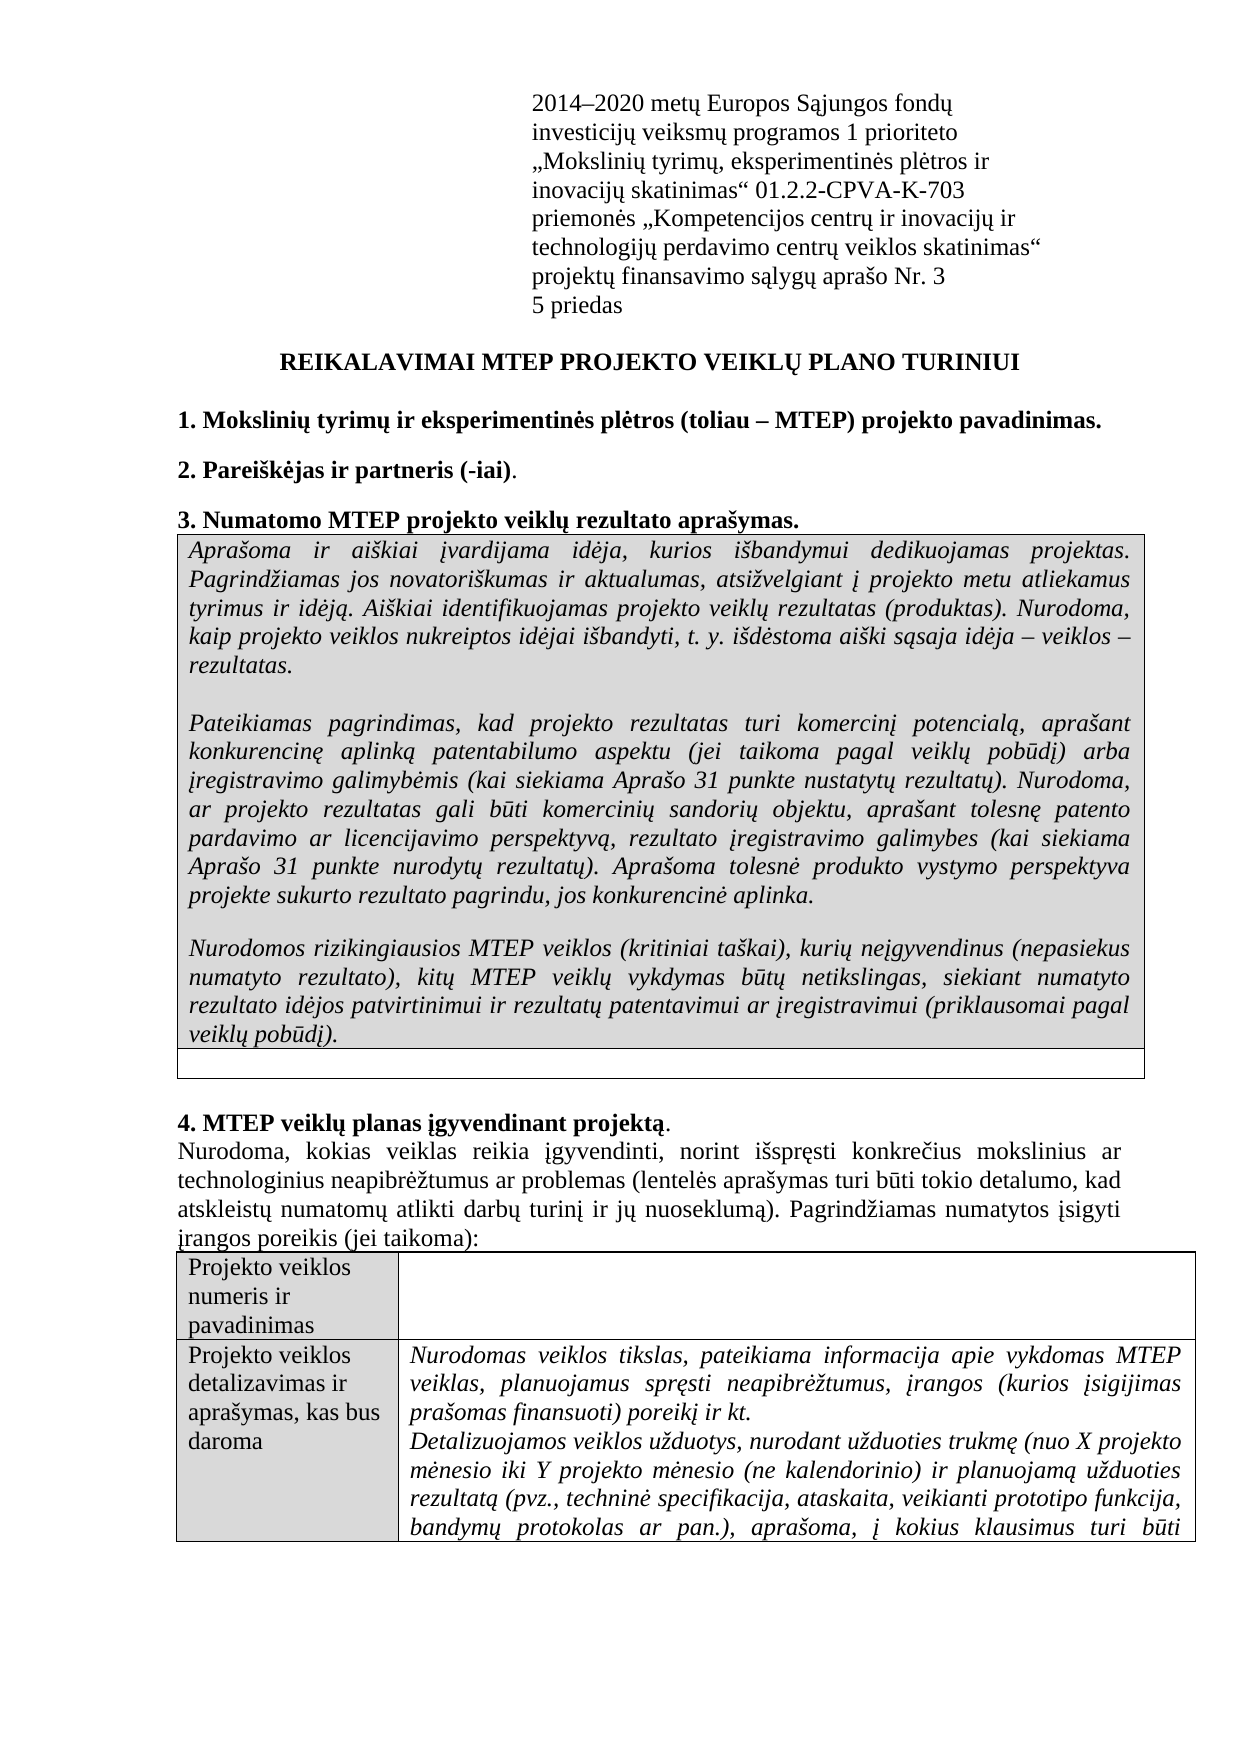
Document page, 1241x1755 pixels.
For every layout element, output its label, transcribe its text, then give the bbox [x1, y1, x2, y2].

text 1. Mokslinių tyrimų ir eksperimentinės plėtros (toliau – MTEP) projekto pavadinimas. [177, 405, 1122, 433]
text technologijų perdavimo centrų veiklos skatinimas“ [177, 232, 1122, 261]
text „Mokslinių tyrimų, eksperimentinės plėtros ir [177, 146, 1122, 175]
table_header [399, 1253, 1195, 1339]
text 2014–2020 metų Europos Sąjungos fondų [177, 88, 1122, 117]
table_header Projekto veiklos numeris ir pavadinimas [177, 1253, 398, 1339]
text priemonės „Kompetencijos centrų ir inovacijų ir [177, 203, 1122, 232]
text projektų finansavimo sąlygų aprašo Nr. 3 [177, 261, 1122, 290]
text Nurodoma, kokias veiklas reikia įgyvendinti, norint išspręsti konkrečius mokslinius ar technologinius neapibrėžtumus ar problemas (lentelės aprašymas turi būti tokio detalumo, kad atskleistų numatomų atlikti darbų turinį ir jų nuoseklumą). Pagrindžiamas numatytos įsigyti įrangos poreikis (jei taikoma): [177, 1136, 1122, 1251]
text 3. Numatomo MTEP projekto veiklų rezultato aprašymas. [177, 505, 1122, 534]
text 5 priedas [532, 290, 1122, 318]
text inovacijų skatinimas“ 01.2.2-CPVA-K-703 [177, 175, 1122, 203]
table_cell Projekto veiklos detalizavimas ir aprašymas, kas bus daroma [177, 1340, 398, 1541]
table_cell Nurodomas veiklos tikslas, pateikiama informacija apie vykdomas MTEP veiklas, planuojamus spręsti neapibrėžtumus, įrangos (kurios įsigijimas prašomas finansuoti) poreikį ir kt. Detalizuojamos veiklos užduotys, nurodant užduoties trukmę (nuo X projekto mėnesio iki Y projekto mėnesio (ne kalendorinio) ir planuojamą užduoties rezultatą (pvz., techninė specifikacija, ataskaita, veikianti prototipo funkcija, bandymų protokolas ar pan.), aprašoma, į kokius klausimus turi būti [399, 1340, 1195, 1541]
text 4. MTEP veiklų planas įgyvendinant projektą. [177, 1108, 1122, 1136]
text REIKALAVIMAI MTEP PROJEKTO VEIKLŲ PLANO TURINIUI [177, 347, 1122, 376]
text 2. Pareiškėjas ir partneris (-iai). [177, 455, 1122, 484]
table_header Aprašoma ir aiškiai įvardijama idėja, kurios išbandymui dedikuojamas projektas. Pagrindžiamas jos novatoriškumas ir aktualumas, atsižvelgiant į projekto metu atliekamus tyrimus ir idėją. Aiškiai identifikuojamas projekto veiklų rezultatas (produktas). Nurodoma, kaip projekto veiklos nukreiptos idėjai išbandyti, t. y. išdėstoma aiški sąsaja idėja – veiklos – rezultatas. Pateikiamas pagrindimas, kad projekto rezultatas turi komercinį potencialą, aprašant konkurencinę aplinką patentabilumo aspektu (jei taikoma pagal veiklų pobūdį) arba įregistravimo galimybėmis (kai siekiama Aprašo 31 punkte nustatytų rezultatų). Nurodoma, ar projekto rezultatas gali būti komercinių sandorių objektu, aprašant tolesnę patento pardavimo ar licencijavimo perspektyvą, rezultato įregistravimo galimybes (kai siekiama Aprašo 31 punkte nurodytų rezultatų). Aprašoma tolesnė produkto vystymo perspektyva projekte sukurto rezultato pagrindu, jos konkurencinė aplinka. Nurodomos rizikingiausios MTEP veiklos (kritiniai taškai), kurių neįgyvendinus (nepasiekus numatyto rezultato), kitų MTEP veiklų vykdymas būtų netikslingas, siekiant numatyto rezultato idėjos patvirtinimui ir rezultatų patentavimui ar įregistravimui (priklausomai pagal veiklų pobūdį). [178, 535, 1144, 1048]
table_cell [178, 1049, 1144, 1078]
text investicijų veiksmų programos 1 prioriteto [177, 117, 1122, 146]
